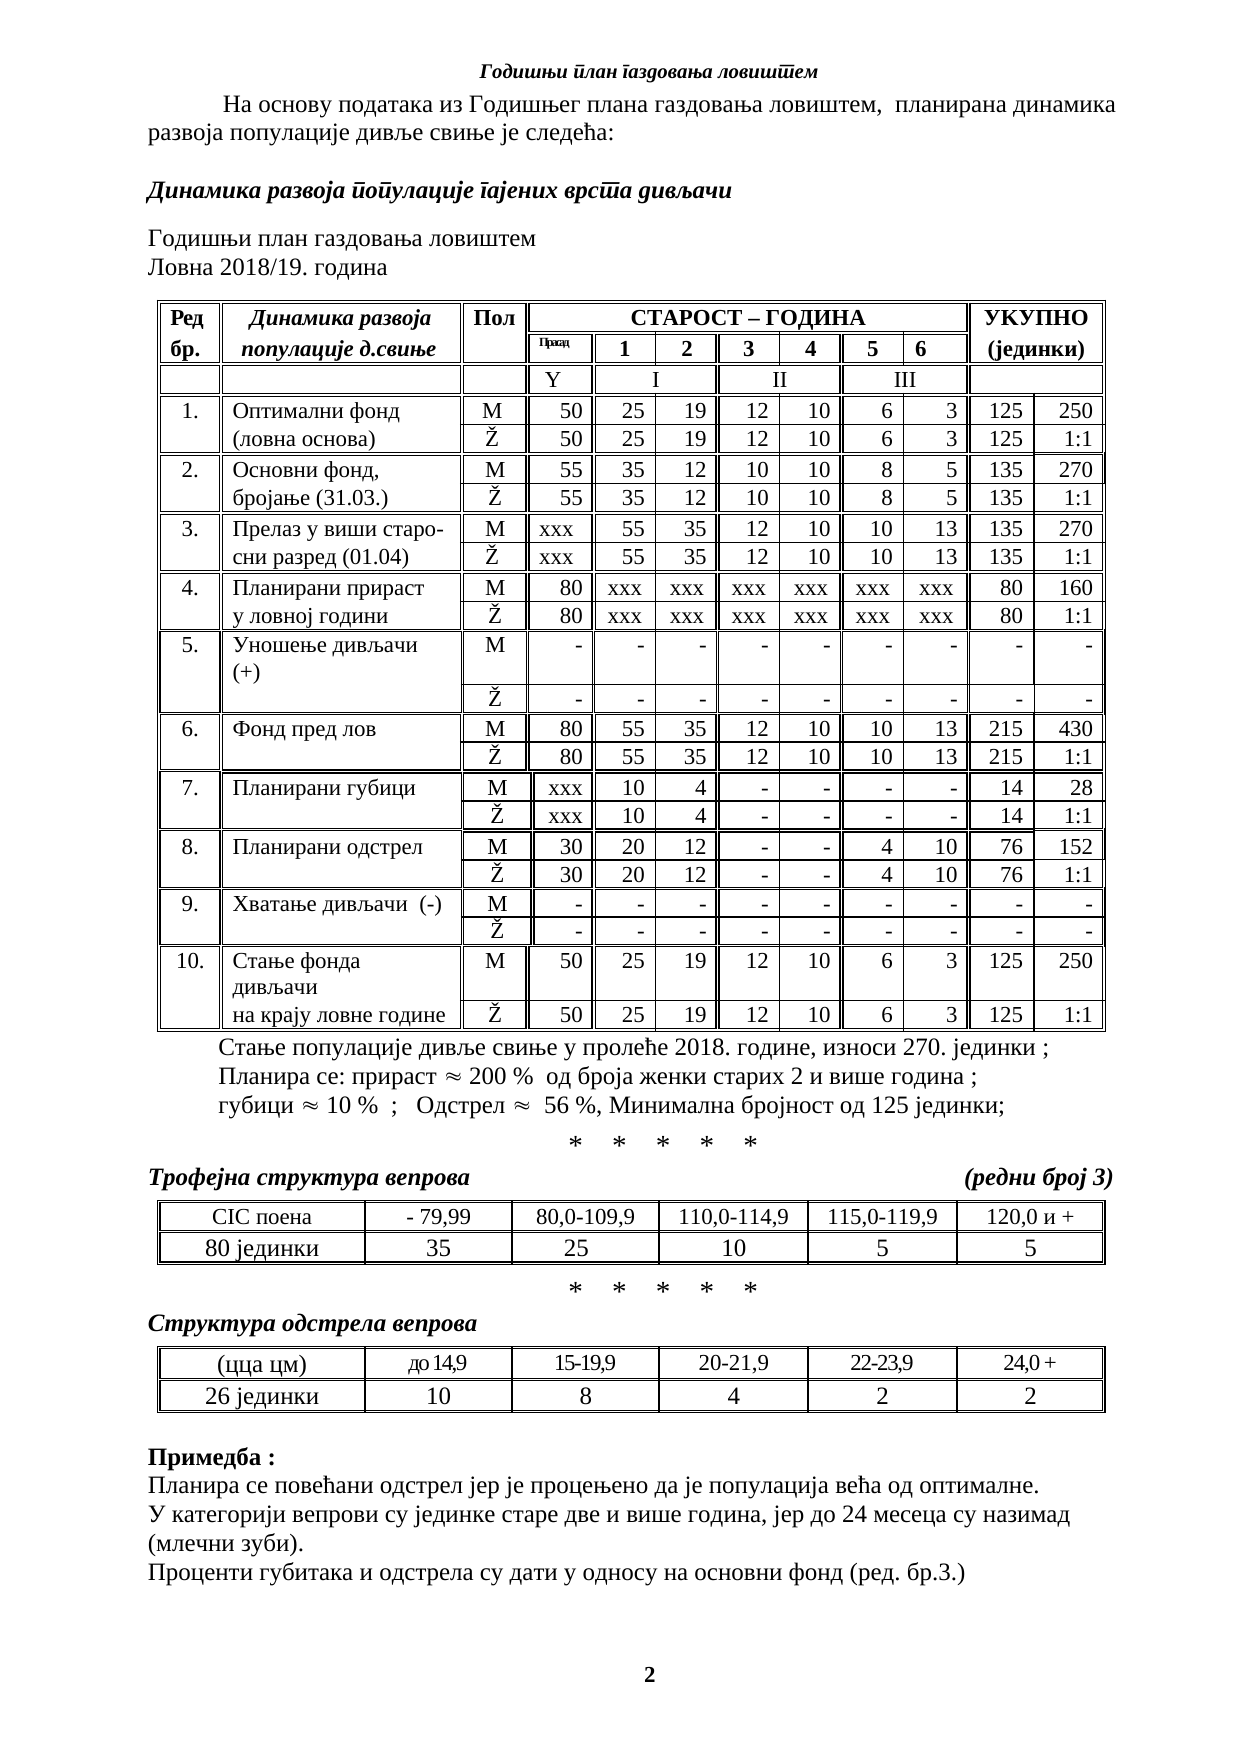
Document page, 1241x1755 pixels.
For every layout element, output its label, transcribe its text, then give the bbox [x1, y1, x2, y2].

table_cell 4 [780, 335, 839, 362]
table_cell 55 [596, 515, 655, 542]
table_cell 1:1 [1035, 484, 1102, 511]
table_cell - [720, 918, 779, 944]
table_cell 4 [844, 861, 903, 887]
text Динамика развоја популације гајених врста дивљачи [148, 175, 1152, 204]
table_cell - [904, 774, 966, 800]
table_cell 135 [971, 515, 1033, 542]
table_cell М [464, 774, 530, 800]
table_cell 13 [904, 743, 966, 769]
text На основу података из Годишњег плана газдовања ловиштем, планирана динамика развоја популације дивље свиње је следећа: [148, 89, 1152, 146]
table_cell 80 јединки [161, 1233, 364, 1261]
table_header (цца цм) [161, 1349, 364, 1378]
table_cell [464, 366, 525, 393]
text Планира се повећани одстрел јер је процењено да је популација већа од оптималне. [148, 1470, 1152, 1499]
table_cell на крају ловне године [223, 1000, 460, 1028]
table_cell 30 [535, 833, 591, 859]
table_cell [161, 366, 219, 393]
table_cell - [780, 685, 840, 712]
table_cell 270 [1035, 455, 1102, 483]
table_cell 3 [904, 425, 966, 452]
table_cell xxx [720, 602, 779, 628]
table_cell - [970, 685, 1034, 712]
table_cell - [1035, 890, 1102, 916]
table_cell 13 [904, 543, 966, 569]
table_cell xxx [535, 802, 591, 828]
table_cell - [596, 918, 655, 944]
table_cell xxx [596, 574, 655, 601]
table_cell 6 [904, 335, 966, 362]
text Примедба : [148, 1442, 1152, 1470]
table_cell 10 [596, 774, 655, 800]
table_cell - [780, 861, 839, 887]
table_cell Ž [464, 425, 525, 452]
table_cell 135 [971, 456, 1033, 483]
table_cell 25 [596, 425, 655, 452]
table_cell 2. [161, 456, 219, 483]
table_cell 125 [971, 1001, 1033, 1028]
table_cell 76 [971, 833, 1033, 859]
table_cell - [971, 890, 1033, 916]
table_cell 1:1 [1035, 860, 1102, 887]
table_cell Основни фонд, [223, 456, 460, 483]
text Планира се: прираст  200 % од броја женки старих 2 и више година ; [148, 1061, 1152, 1090]
table_cell Ž [464, 543, 525, 569]
table_cell 55 [530, 484, 591, 511]
table_cell 6 [844, 1001, 903, 1028]
table_cell [971, 366, 1102, 393]
table_cell М [464, 833, 530, 859]
table_cell [464, 331, 525, 362]
table_cell - [720, 890, 779, 916]
table_cell - [719, 632, 779, 684]
table_cell 1:1 [1035, 602, 1102, 628]
table_cell 19 [656, 397, 715, 424]
table_cell 3. [161, 515, 219, 542]
table_header 110,0-114,9 [660, 1203, 807, 1229]
table_cell 12 [656, 833, 715, 859]
table_cell Прасад [530, 335, 591, 362]
table_cell 215 [971, 743, 1033, 769]
table_cell 28 [1035, 774, 1102, 800]
table_cell - [529, 685, 592, 712]
table_cell - [844, 918, 903, 944]
table_cell - [720, 861, 779, 887]
table_cell [223, 916, 461, 944]
table_cell 19 [656, 947, 715, 1000]
table_cell 55 [596, 743, 655, 769]
table_cell 30 [535, 861, 591, 887]
table_cell xxx [530, 543, 591, 569]
table_cell 125 [971, 947, 1033, 1000]
table_cell - [904, 890, 966, 916]
table_cell - [904, 802, 966, 828]
text У категорији вепрови су јединке старе две и више година, јер до 24 месеца су назимад (млечни зуби). [148, 1499, 1152, 1557]
table_cell [223, 741, 460, 769]
table_cell 3 [904, 1001, 966, 1028]
table_header 20-21,9 [660, 1349, 807, 1378]
table_header Ред [161, 304, 219, 331]
table_cell - [780, 802, 839, 828]
table_cell - [535, 890, 591, 916]
table_cell - [595, 632, 655, 684]
table_cell 10 [720, 456, 779, 483]
text Проценти губитака и одстрела су дати у односу на основни фонд (ред. бр.3.) [148, 1557, 1152, 1585]
table_cell 5 [904, 484, 966, 511]
table_cell 19 [656, 425, 715, 452]
table_cell 4. [161, 574, 219, 601]
table_cell Ž [464, 861, 530, 887]
table_cell [161, 542, 219, 569]
table_cell Планирани одстрел [223, 831, 461, 859]
table_cell 4 [656, 774, 715, 800]
table_cell 10 [844, 543, 903, 569]
table_cell xxx [904, 602, 966, 628]
table_cell xxx [780, 574, 839, 601]
table_cell 4 [660, 1381, 807, 1410]
table_cell 10 [780, 715, 839, 741]
table_cell 12 [656, 861, 715, 887]
table_cell Уношење дивљачи (+) [223, 632, 461, 684]
table_cell 12 [720, 543, 779, 569]
table_cell 6 [844, 425, 903, 452]
table_cell 10 [780, 947, 839, 1000]
table_cell Стање фонда дивљачи [223, 947, 460, 1000]
table_cell 3 [904, 947, 966, 1000]
table_cell 14 [971, 774, 1033, 800]
table_cell [161, 424, 219, 452]
table_cell 10 [780, 743, 839, 769]
table_cell 35 [656, 715, 715, 741]
table_cell - [656, 632, 716, 684]
table_cell Прелаз у виши старо- [223, 515, 460, 542]
table_cell 1:1 [1035, 802, 1102, 828]
table_cell 10 [780, 456, 839, 483]
table_cell 10 [720, 484, 779, 511]
text губици  10 % ; Одстрел  56 %, Минимална бројност од 125 јединки; [148, 1090, 1152, 1118]
table_cell 1:1 [1035, 743, 1102, 769]
table_cell 5 [844, 335, 903, 362]
table_cell 5 [904, 456, 966, 483]
table_cell 5 [958, 1233, 1102, 1261]
table_cell Фонд пред лов [223, 715, 460, 741]
table_cell xxx [656, 602, 715, 628]
table_cell 430 [1035, 715, 1102, 741]
table_cell 9. [161, 890, 219, 916]
table_cell 35 [366, 1233, 511, 1261]
table_cell - [719, 685, 779, 712]
table_cell (јединки) [971, 331, 1102, 362]
table_cell 8 [844, 484, 903, 511]
table_cell - [780, 833, 839, 859]
table_header до 14,9 [366, 1349, 511, 1378]
table_cell 10 [660, 1233, 807, 1261]
table_cell - [1035, 918, 1102, 944]
table_cell (ловна основа) [223, 424, 460, 452]
table_cell [161, 741, 219, 769]
table_cell Оптимални фонд [223, 397, 460, 424]
table_cell 1 [596, 335, 655, 362]
table_cell [161, 800, 219, 828]
table_cell xxx [904, 574, 966, 601]
table_cell xxx [844, 602, 903, 628]
table_cell Ž [464, 685, 526, 712]
table_cell 10 [904, 833, 966, 859]
table_cell М [464, 515, 525, 542]
table_cell - [780, 890, 839, 916]
table_cell 250 [1035, 397, 1102, 424]
table_cell II [720, 366, 839, 393]
table_cell 12 [720, 715, 779, 741]
table_header CIC поена [161, 1203, 364, 1229]
table_cell 35 [596, 484, 655, 511]
table_cell Ž [464, 918, 530, 944]
table_cell 3 [904, 397, 966, 424]
table_cell 12 [720, 397, 779, 424]
table_cell Хватање дивљачи (-) [223, 890, 461, 916]
table_cell 35 [596, 456, 655, 483]
table_cell [223, 800, 461, 828]
table_cell 80 [530, 743, 591, 769]
table_cell 215 [971, 715, 1033, 741]
table_cell 25 [596, 947, 655, 1000]
table_cell 10 [844, 715, 903, 741]
table_header 22-23,9 [809, 1349, 956, 1378]
table_cell 4 [844, 833, 903, 859]
table_cell [161, 483, 219, 511]
text Структура одстрела вепрова [148, 1308, 1152, 1336]
table_cell - [780, 774, 839, 800]
table_cell 1:1 [1035, 425, 1102, 452]
table_cell 250 [1035, 947, 1102, 1000]
table_cell 10 [780, 397, 839, 424]
table_cell 14 [971, 802, 1033, 828]
table_cell 26 јединки [161, 1381, 364, 1410]
table_cell 8. [161, 831, 219, 859]
text * * * * * [188, 1128, 1152, 1162]
table_cell Ž [464, 743, 525, 769]
table_cell 50 [530, 1001, 591, 1028]
table_cell Планирани прираст [223, 574, 460, 601]
table_cell М [464, 632, 526, 684]
table_cell III [844, 366, 966, 393]
table_cell xxx [530, 515, 591, 542]
table_cell - [844, 890, 903, 916]
table_cell 25 [596, 397, 655, 424]
table_cell 55 [596, 543, 655, 569]
table_cell 6 [844, 397, 903, 424]
table_cell популације д.свиње [223, 331, 460, 362]
table_cell М [464, 456, 525, 483]
table_cell 3 [720, 335, 779, 362]
table_cell Y [530, 366, 591, 393]
table_cell xxx [596, 602, 655, 628]
table_cell М [464, 715, 525, 741]
table_cell 152 [1035, 831, 1102, 859]
table_cell 2 [958, 1381, 1102, 1410]
table_cell - [1035, 632, 1102, 684]
table_cell 2 [656, 335, 715, 362]
table_cell 5. [161, 632, 219, 684]
table_header Динамика развоја [223, 304, 460, 331]
table_cell [161, 916, 219, 944]
table_cell - [720, 833, 779, 859]
table_cell 35 [656, 515, 715, 542]
table_cell 10 [780, 515, 839, 542]
table_cell 80 [530, 574, 591, 601]
table_header УKУПНО [971, 304, 1102, 331]
table_cell [161, 859, 219, 887]
table_cell 125 [971, 425, 1033, 452]
table_cell - [843, 685, 903, 712]
table_header 24,0 + [958, 1349, 1102, 1378]
table_cell 76 [971, 861, 1033, 887]
table_cell 10 [780, 543, 839, 569]
table_cell сни разред (01.04) [223, 542, 460, 569]
table_header 120,0 и + [958, 1203, 1102, 1229]
table_cell М [464, 947, 525, 1000]
table_cell у ловној години [223, 601, 460, 628]
table_cell 7. [161, 772, 219, 800]
table_cell 8 [513, 1381, 658, 1410]
table_cell Планирани губици [223, 774, 461, 800]
table_cell 12 [720, 743, 779, 769]
table_cell 12 [720, 1001, 779, 1028]
table_cell 12 [720, 947, 779, 1000]
table_cell 10 [844, 515, 903, 542]
table_cell бр. [161, 331, 219, 362]
table_cell 19 [656, 1001, 715, 1028]
table_cell - [720, 802, 779, 828]
table_cell 20 [596, 833, 655, 859]
table_cell 160 [1035, 574, 1102, 601]
table_cell - [1035, 685, 1102, 712]
table_header 115,0-119,9 [809, 1203, 956, 1229]
table_cell 13 [904, 515, 966, 542]
table_cell 6. [161, 715, 219, 741]
table_header 15-19,9 [513, 1349, 658, 1378]
table_cell 125 [971, 397, 1033, 424]
table_cell - [904, 685, 967, 712]
table_cell 10 [780, 1001, 839, 1028]
table_cell - [780, 918, 839, 944]
table_cell 13 [904, 715, 966, 741]
table_cell 135 [971, 484, 1033, 511]
table_cell 80 [530, 602, 591, 628]
table_cell - [780, 632, 840, 684]
table_cell xxx [780, 602, 839, 628]
table_cell I [596, 366, 715, 393]
table_cell 4 [656, 802, 715, 828]
table_cell 2 [809, 1381, 956, 1410]
table_cell - [971, 918, 1033, 944]
table_cell [161, 1000, 219, 1028]
table_cell Ž [464, 1001, 525, 1028]
table_cell xxx [656, 574, 715, 601]
table_cell - [844, 774, 903, 800]
table_cell - [595, 685, 655, 712]
table_cell 10 [366, 1381, 511, 1410]
table_cell 5 [809, 1233, 956, 1261]
table_cell 55 [596, 715, 655, 741]
table_cell xxx [720, 574, 779, 601]
table_cell 35 [656, 543, 715, 569]
table_cell 10. [161, 947, 219, 1000]
text Годишњи план газдовања ловиштем [148, 223, 1152, 252]
table_cell - [656, 890, 715, 916]
table_cell 12 [656, 484, 715, 511]
table_cell 35 [656, 743, 715, 769]
table_cell - [843, 632, 903, 684]
table_cell - [720, 774, 779, 800]
table_cell - [970, 632, 1033, 684]
table_cell 10 [780, 484, 839, 511]
table_cell 10 [596, 802, 655, 828]
table_cell 10 [780, 425, 839, 452]
table_cell [161, 601, 219, 628]
table_cell 25 [513, 1233, 658, 1261]
table_cell 25 [596, 1001, 655, 1028]
table_cell 10 [844, 743, 903, 769]
table_cell 12 [720, 515, 779, 542]
table_cell Ž [464, 602, 525, 628]
table_cell 12 [656, 456, 715, 483]
table_cell М [464, 397, 525, 424]
table_cell 1:1 [1035, 543, 1102, 569]
table_cell 55 [530, 456, 591, 483]
table_header Пол [464, 304, 525, 331]
table_cell 1:1 [1035, 1001, 1102, 1028]
table_cell 270 [1035, 515, 1102, 542]
table_cell 50 [530, 425, 591, 452]
table_cell xxx [535, 774, 591, 800]
table_cell 80 [530, 715, 591, 741]
text Стање популације дивље свиње у пролеће 2018. године, износи 270. јединки ; [148, 1032, 1152, 1061]
table_cell 10 [904, 861, 966, 887]
table_cell - [656, 685, 716, 712]
table_header СТAРОСТ – ГОДИНА [530, 304, 966, 331]
table_cell - [904, 918, 966, 944]
table_cell 50 [530, 947, 591, 1000]
table_cell - [529, 632, 592, 684]
table_cell бројање (31.03.) [223, 483, 460, 511]
table_cell xxx [844, 574, 903, 601]
table_cell 8 [844, 456, 903, 483]
table_cell 20 [596, 861, 655, 887]
table_cell 1. [161, 397, 219, 424]
table_header - 79,99 [366, 1203, 511, 1229]
table_cell - [535, 918, 591, 944]
text Трофејна структура вепрова (редни број 3) [148, 1162, 1152, 1190]
table_cell - [844, 802, 903, 828]
table_cell М [464, 574, 525, 601]
table_cell [161, 684, 219, 712]
table_cell М [464, 890, 530, 916]
table_cell [223, 859, 461, 887]
table_cell Ž [464, 484, 525, 511]
table_cell - [596, 890, 655, 916]
table_cell [223, 684, 461, 712]
table_cell [223, 366, 460, 393]
table_cell Ž [464, 802, 530, 828]
table_cell 80 [971, 574, 1033, 601]
text * * * * * [188, 1274, 1152, 1308]
table_cell - [656, 918, 715, 944]
table_cell 50 [530, 397, 591, 424]
table_cell 135 [971, 543, 1033, 569]
table_cell 6 [844, 947, 903, 1000]
table_cell - [904, 632, 967, 684]
table_cell 12 [720, 425, 779, 452]
table_header 80,0-109,9 [513, 1203, 658, 1229]
text Ловна 2018/19. година [148, 252, 1152, 280]
table_cell 80 [971, 602, 1033, 628]
